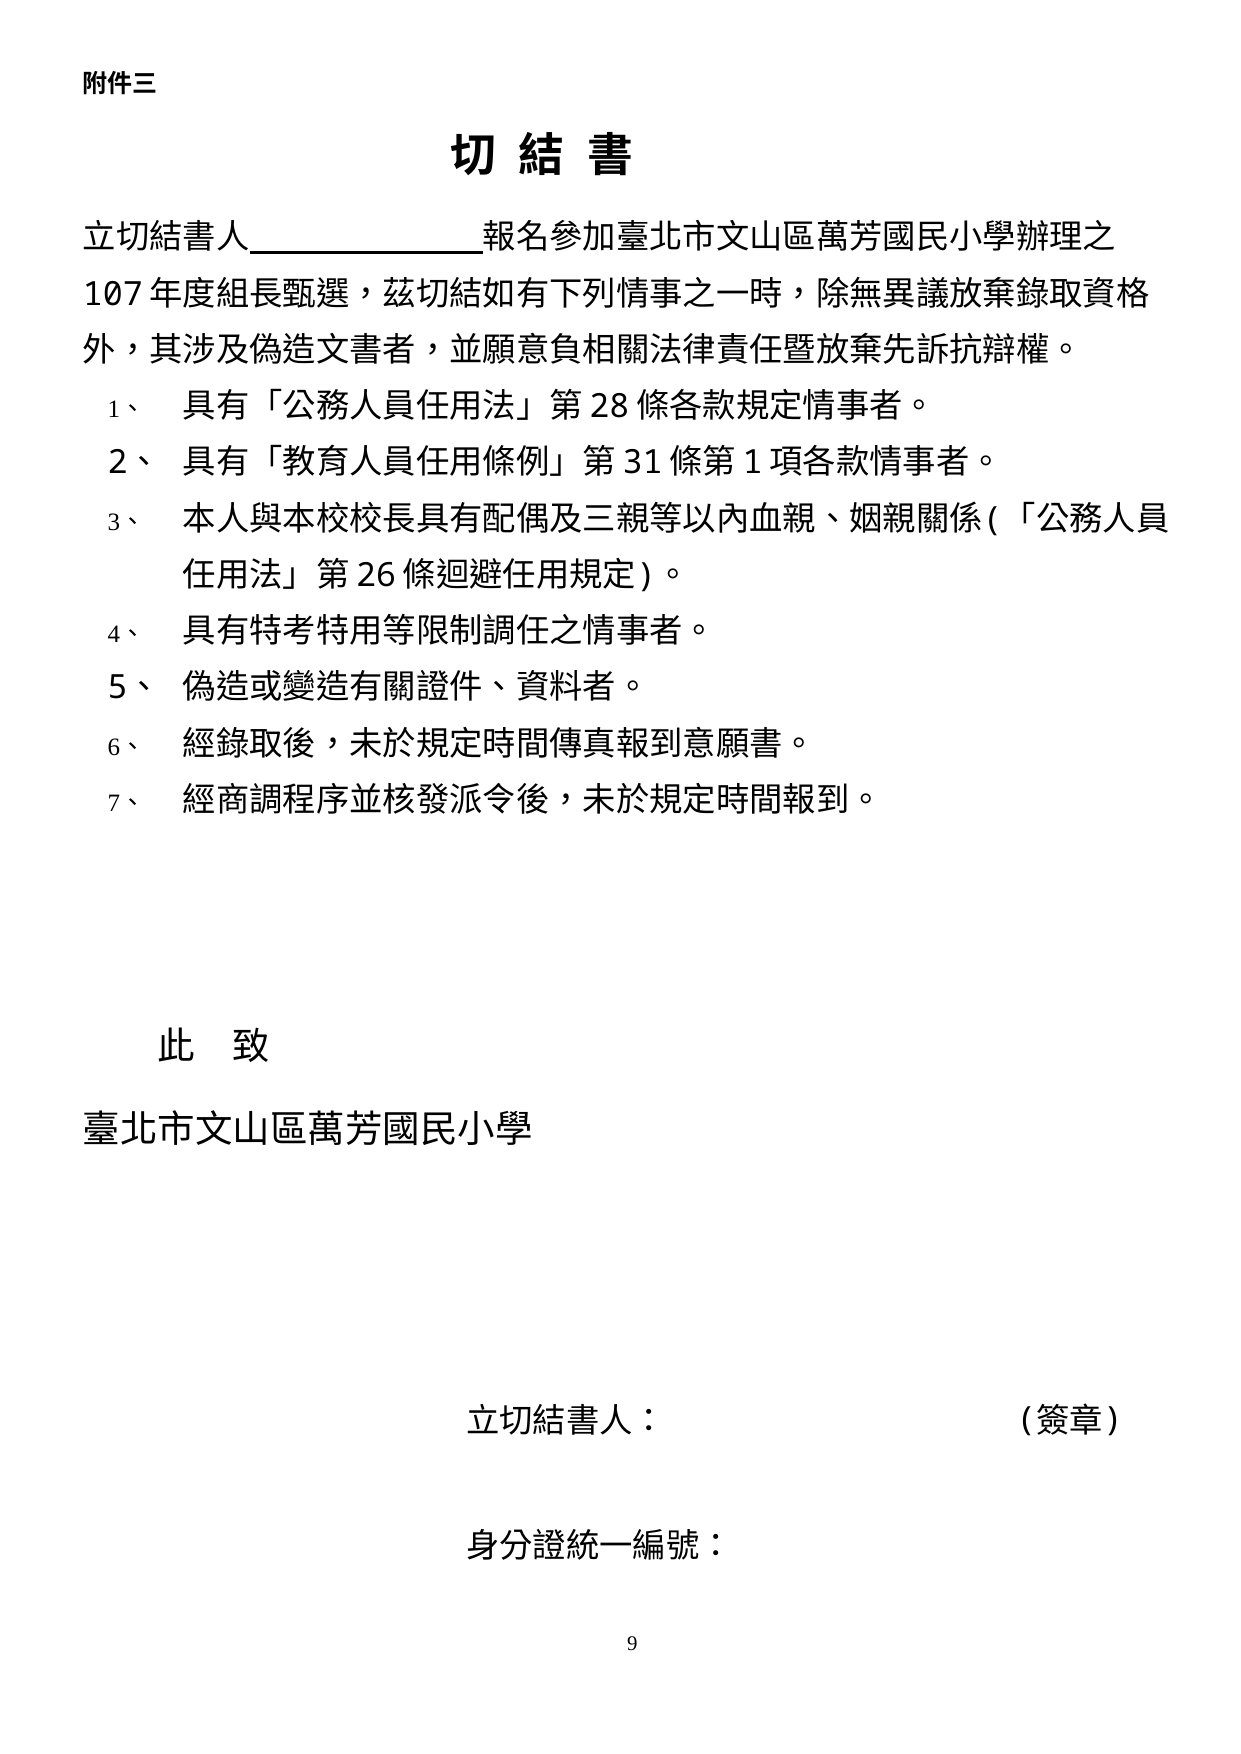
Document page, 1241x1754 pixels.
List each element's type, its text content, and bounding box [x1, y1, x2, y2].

list 具有「教育人員任用條例」第31條第1項各款情事者。 [107, 429, 1181, 485]
list 本人與本校校長具有配偶及三親等以內血親、姻親關係(「公務人員任用法」第26條迴避任用規定)。 [107, 485, 1181, 597]
text 身分證統一編號： [83, 1501, 1181, 1564]
text 立切結書人： (簽章) [83, 1376, 1181, 1439]
text 立切結書人 報名參加臺北市文山區萬芳國民小學辦理之107年度組長甄選，茲切結如有下列情事之一時，除無異議放棄錄取資格外，其涉及偽造文書者，並願意負相關法律責任暨放棄先訴抗辯權。 [83, 204, 1181, 372]
list 具有特考特用等限制調任之情事者。 [107, 597, 1181, 654]
list 具有「公務人員任用法」第28條各款規定情事者。 [107, 372, 1181, 429]
text 臺北市文山區萬芳國民小學 [83, 1099, 1181, 1153]
list 偽造或變造有關證件、資料者。 [107, 654, 1181, 710]
text 此 致 [83, 1001, 1181, 1064]
text 切 結 書 [83, 119, 1181, 185]
text 附件三 [83, 64, 1181, 100]
list 經錄取後，未於規定時間傳真報到意願書。 [107, 710, 1181, 766]
list 經商調程序並核發派令後，未於規定時間報到。 [107, 766, 1181, 822]
